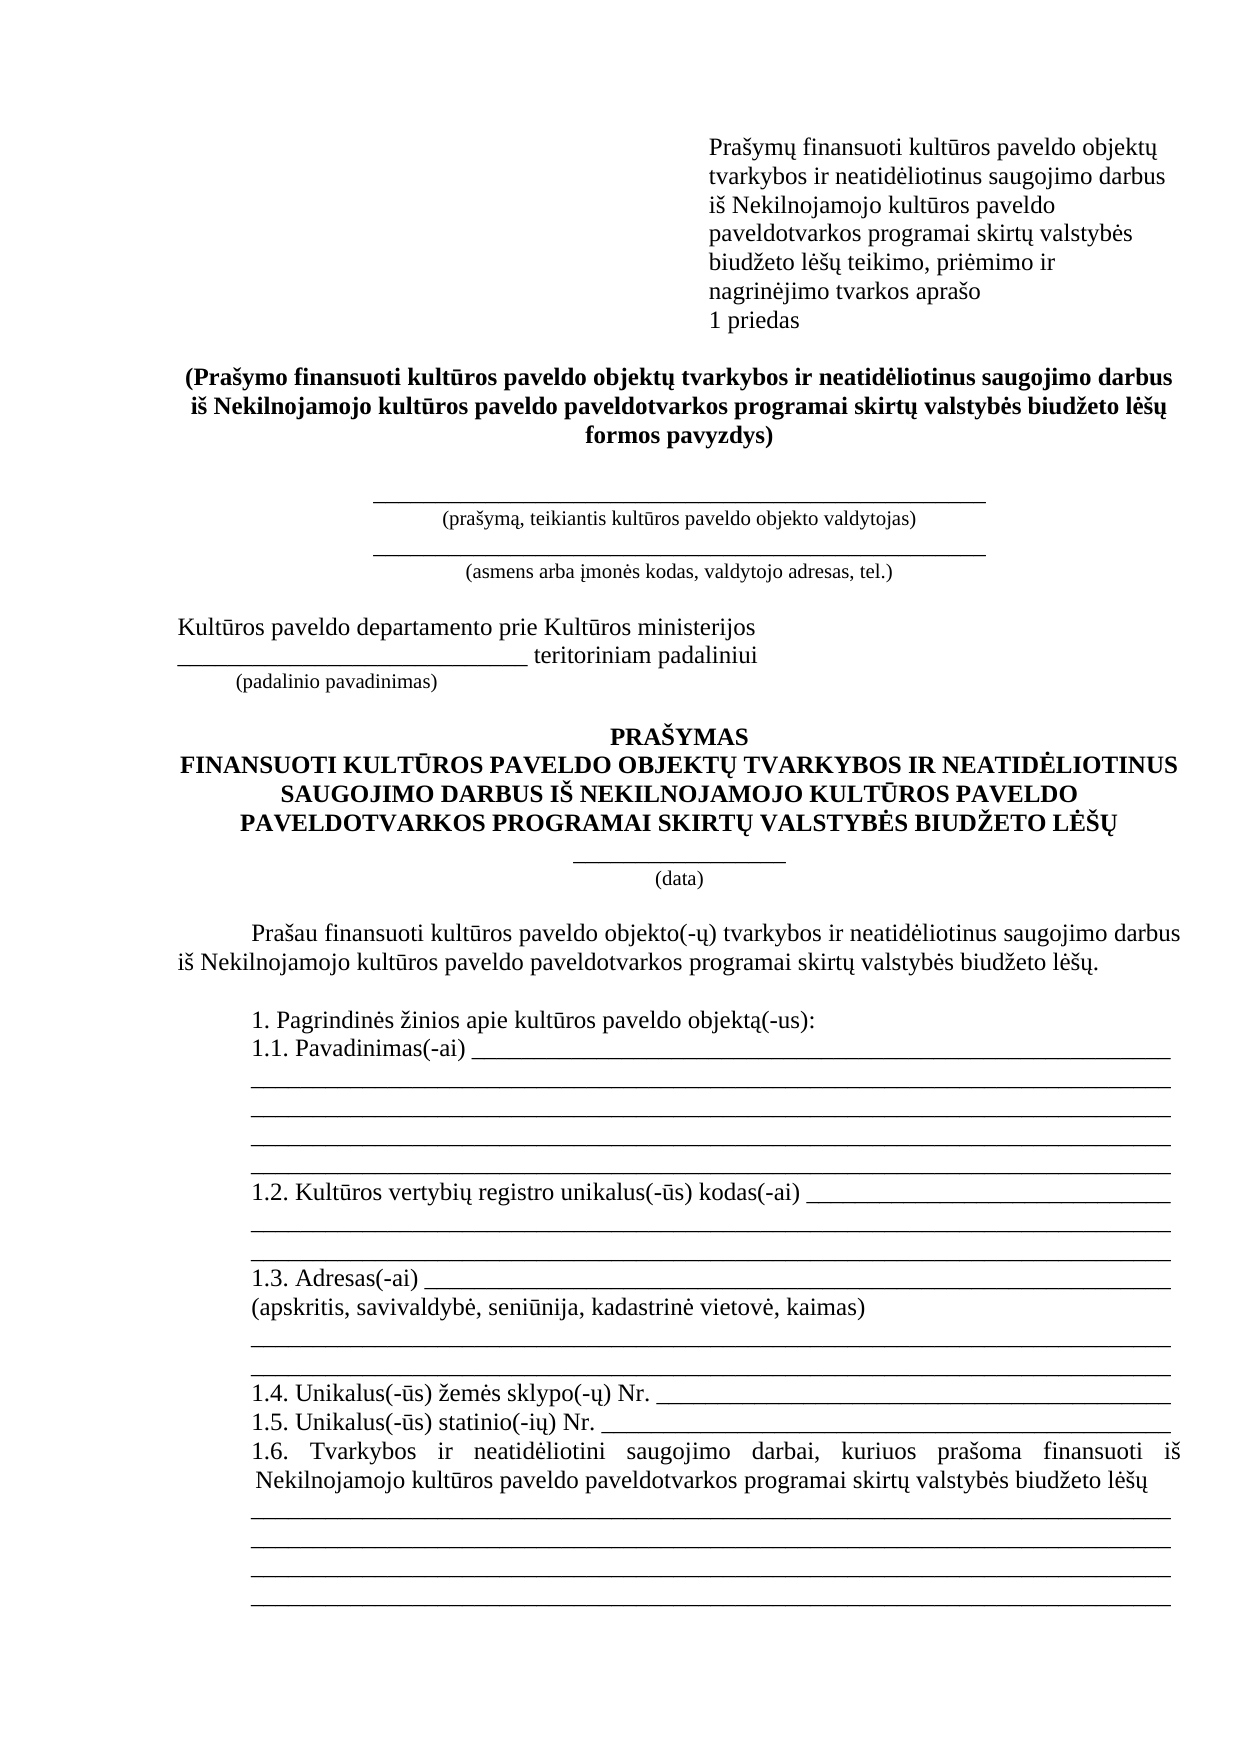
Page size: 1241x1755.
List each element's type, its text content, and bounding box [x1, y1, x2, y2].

text 1.3. Adresas(-ai) [177, 1263, 1181, 1292]
text (padalinio pavadinimas) [177, 669, 1181, 693]
text _________________ [177, 837, 1181, 866]
text Prašau finansuoti kultūros paveldo objekto(-ų) tvarkybos ir neatidėliotinus saugojimo darbus iš Nekilnojamojo kultūros paveldo paveldotvarkos programai skirtų valstybės biudžeto lėšų. [177, 918, 1181, 976]
text _________________________________________________ [177, 530, 1181, 559]
text 1.2. Kultūros vertybių registro unikalus(-ūs) kodas(-ai) [177, 1177, 1181, 1206]
text (apskritis, savivaldybė, seniūnija, kadastrinė vietovė, kaimas) [177, 1292, 1181, 1321]
text tvarkybos ir neatidėliotinus saugojimo darbus [177, 161, 1181, 190]
text ____________________________ teritoriniam padaliniui [177, 640, 1181, 669]
text paveldotvarkos programai skirtų valstybės [177, 218, 1181, 247]
text (asmens arba įmonės kodas, valdytojo adresas, tel.) [177, 559, 1181, 583]
text nagrinėjimo tvarkos aprašo [177, 276, 1181, 305]
text 1.6. Tvarkybos ir neatidėliotini saugojimo darbai, kuriuos prašoma finansuoti iš Nekilnojamojo kultūros paveldo paveldotvarkos programai skirtų valstybės biudžeto lėšų [251, 1436, 1181, 1493]
text _________________________________________________ [177, 477, 1181, 506]
text (Prašymo finansuoti kultūros paveldo objektų tvarkybos ir neatidėliotinus saugojimo darbus iš Nekilnojamojo kultūros paveldo paveldotvarkos programai skirtų valstybės biudžeto lėšų formos pavyzdys) [177, 362, 1181, 448]
text 1.4. Unikalus(-ūs) žemės sklypo(-ų) Nr. [177, 1378, 1181, 1407]
text 1.1. Pavadinimas(-ai) [177, 1033, 1181, 1062]
text iš Nekilnojamojo kultūros paveldo [177, 190, 1181, 218]
text FINANSUOTI KULTŪROS PAVELDO OBJEKTŲ TVARKYBOS IR NEATIDĖLIOTINUS SAUGOJIMO DARBUS IŠ NEKILNOJAMOJO KULTŪROS PAVELDO PAVELDOTVARKOS PROGRAMAI SKIRTŲ VALSTYBĖS BIUDŽETO LĖŠŲ [177, 751, 1181, 837]
text (data) [177, 866, 1181, 890]
text (prašymą, teikiantis kultūros paveldo objekto valdytojas) [177, 506, 1181, 530]
text 1 priedas [177, 305, 1181, 333]
text 1. Pagrindinės žinios apie kultūros paveldo objektą(-us): [177, 1005, 1181, 1033]
text biudžeto lėšų teikimo, priėmimo ir [177, 247, 1181, 276]
text Kultūros paveldo departamento prie Kultūros ministerijos [177, 612, 1181, 640]
text 1.5. Unikalus(-ūs) statinio(-ių) Nr. [177, 1407, 1181, 1436]
text Prašymų finansuoti kultūros paveldo objektų [177, 132, 1181, 161]
text PRAŠYMAS [177, 722, 1181, 751]
